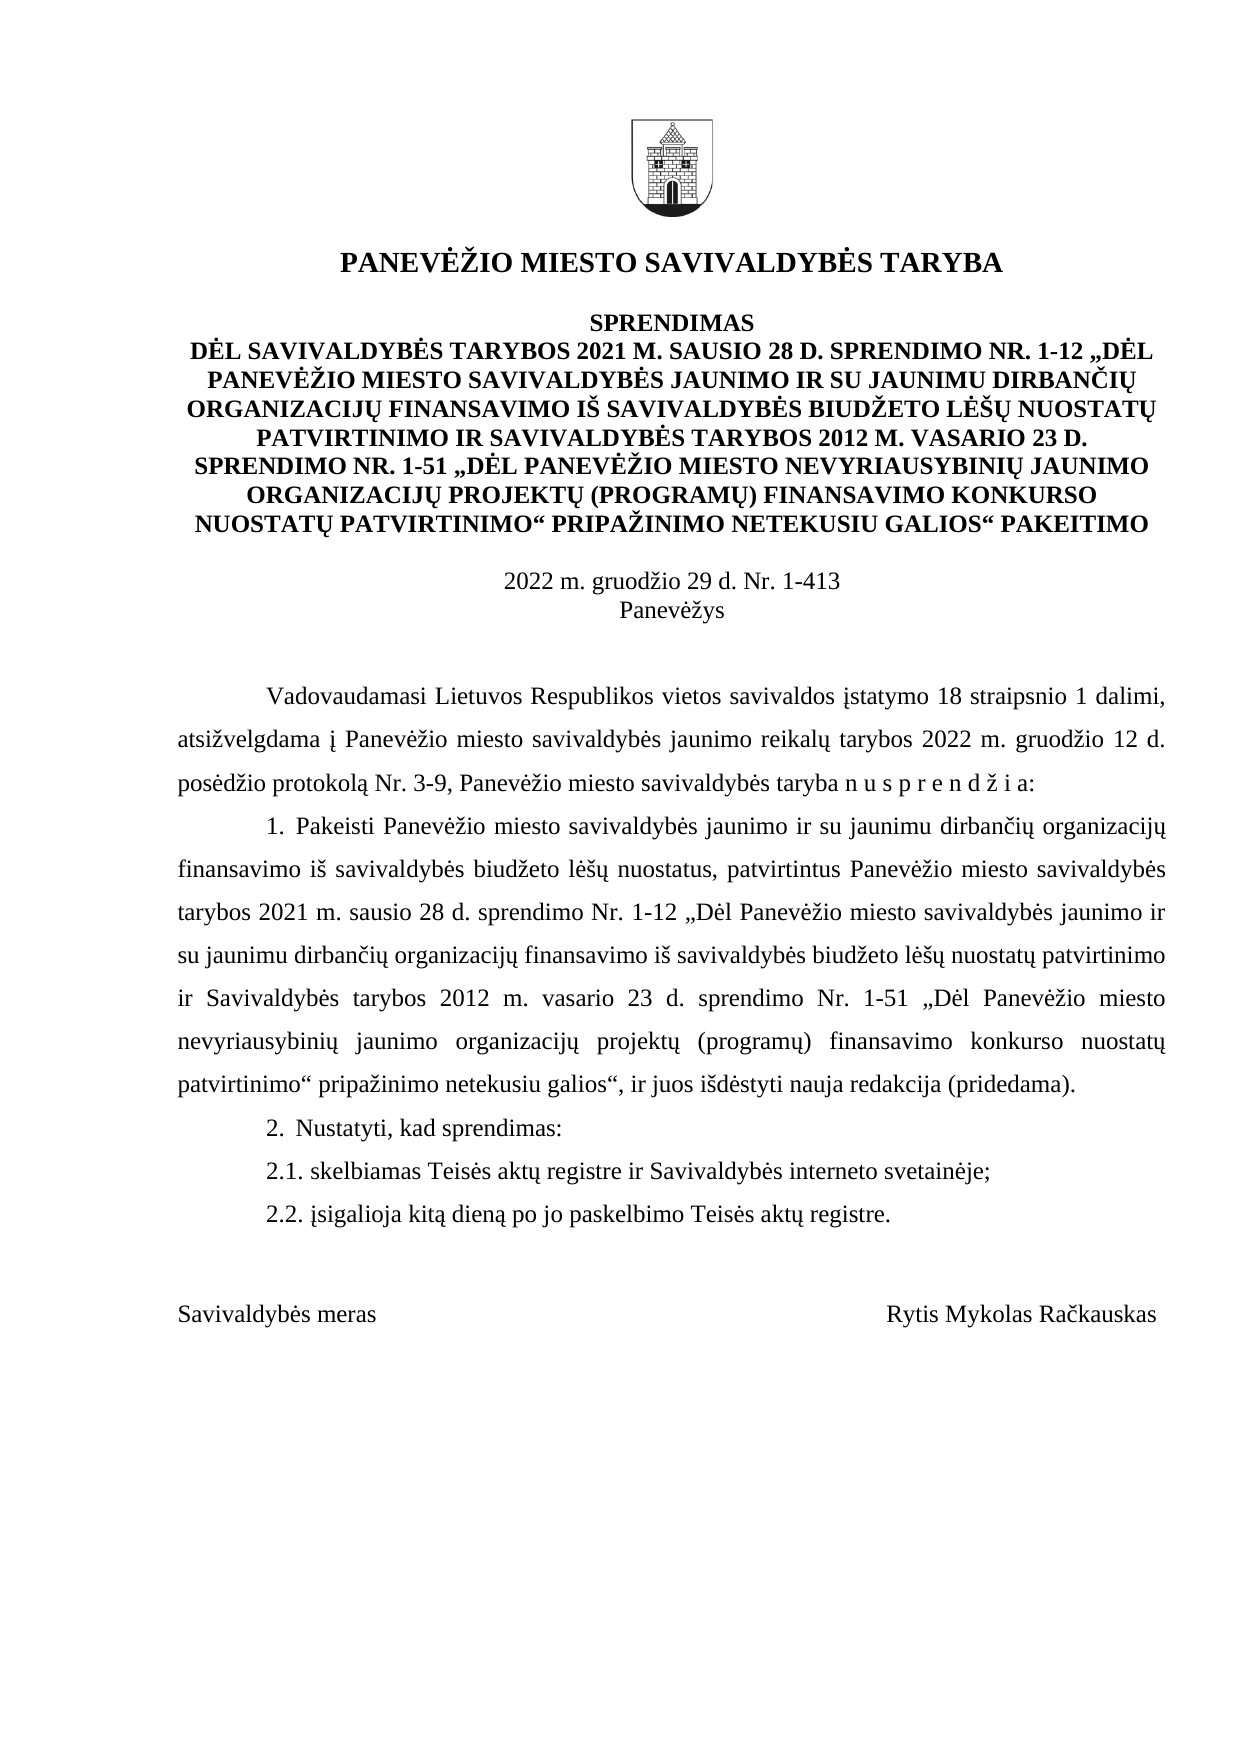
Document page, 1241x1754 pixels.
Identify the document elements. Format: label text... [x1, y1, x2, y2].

text 2022 m. gruodžio 29 d. Nr. 1-413 [177, 566, 1167, 595]
text 2.2. įsigalioja kitą dieną po jo paskelbimo Teisės aktų registre. [266, 1199, 1167, 1228]
text 2. Nustatyti, kad sprendimas: [266, 1113, 1167, 1141]
text 1. Pakeisti Panevėžio miesto savivaldybės jaunimo ir su jaunimu dirbančių organizacijų finansavimo iš savivaldybės biudžeto lėšų nuostatus, patvirtintus Panevėžio miesto savivaldybės tarybos 2021 m. sausio 28 d. sprendimo Nr. 1-12 „Dėl Panevėžio miesto savivaldybės jaunimo ir su jaunimu dirbančių organizacijų finansavimo iš savivaldybės biudžeto lėšų nuostatų patvirtinimo ir Savivaldybės tarybos 2012 m. vasario 23 d. sprendimo Nr. 1-51 „Dėl Panevėžio miesto nevyriausybinių jaunimo organizacijų projektų (programų) finansavimo konkurso nuostatų patvirtinimo“ pripažinimo netekusiu galios“, ir juos išdėstyti nauja redakcija (pridedama). [177, 811, 1167, 1098]
text Vadovaudamasi Lietuvos Respublikos vietos savivaldos įstatymo 18 straipsnio 1 dalimi, atsižvelgdama į Panevėžio miesto savivaldybės jaunimo reikalų tarybos 2022 m. gruodžio 12 d. posėdžio protokolą Nr. 3-9, Panevėžio miesto savivaldybės taryba n u s p r e n d ž i a: [177, 681, 1167, 796]
text PANEVĖŽIO MIESTO SAVIVALDYBĖS TARYBA [177, 245, 1167, 279]
text Panevėžys [177, 595, 1167, 624]
subtitle SPRENDIMAS [177, 308, 1167, 336]
text 2.1. skelbiamas Teisės aktų registre ir Savivaldybės interneto svetainėje; [266, 1156, 1167, 1184]
text DĖL SAVIVALDYBĖS TARYBOS 2021 M. SAUSIO 28 D. SPRENDIMO NR. 1-12 „DĖL PANEVĖŽIO MIESTO SAVIVALDYBĖS JAUNIMO IR SU JAUNIMU DIRBANČIŲ organizacijų FINANSAVIMO iš savivaldybės biudžeto lėšų nuostatų patvirtinimo ir SAVIVALDYBĖS TARYBOS 2012 M. VASARIO 23 D. SPRENDIMO NR. 1-51 „DĖL PANEVĖŽIO MIESTO NEVYRIAUSYBINIŲ JAUNIMO ORGANIZACIJŲ PROJEKTŲ (PROGRAMŲ) FINANSAVIMO KONKURSO NUOSTATŲ PATVIRTINIMO“ PRIPAŽINIMO NETEKUSIU GALIOS“ PAKEITIMO [177, 336, 1167, 538]
text Savivaldybės meras Rytis Mykolas Račkauskas [177, 1299, 1167, 1328]
